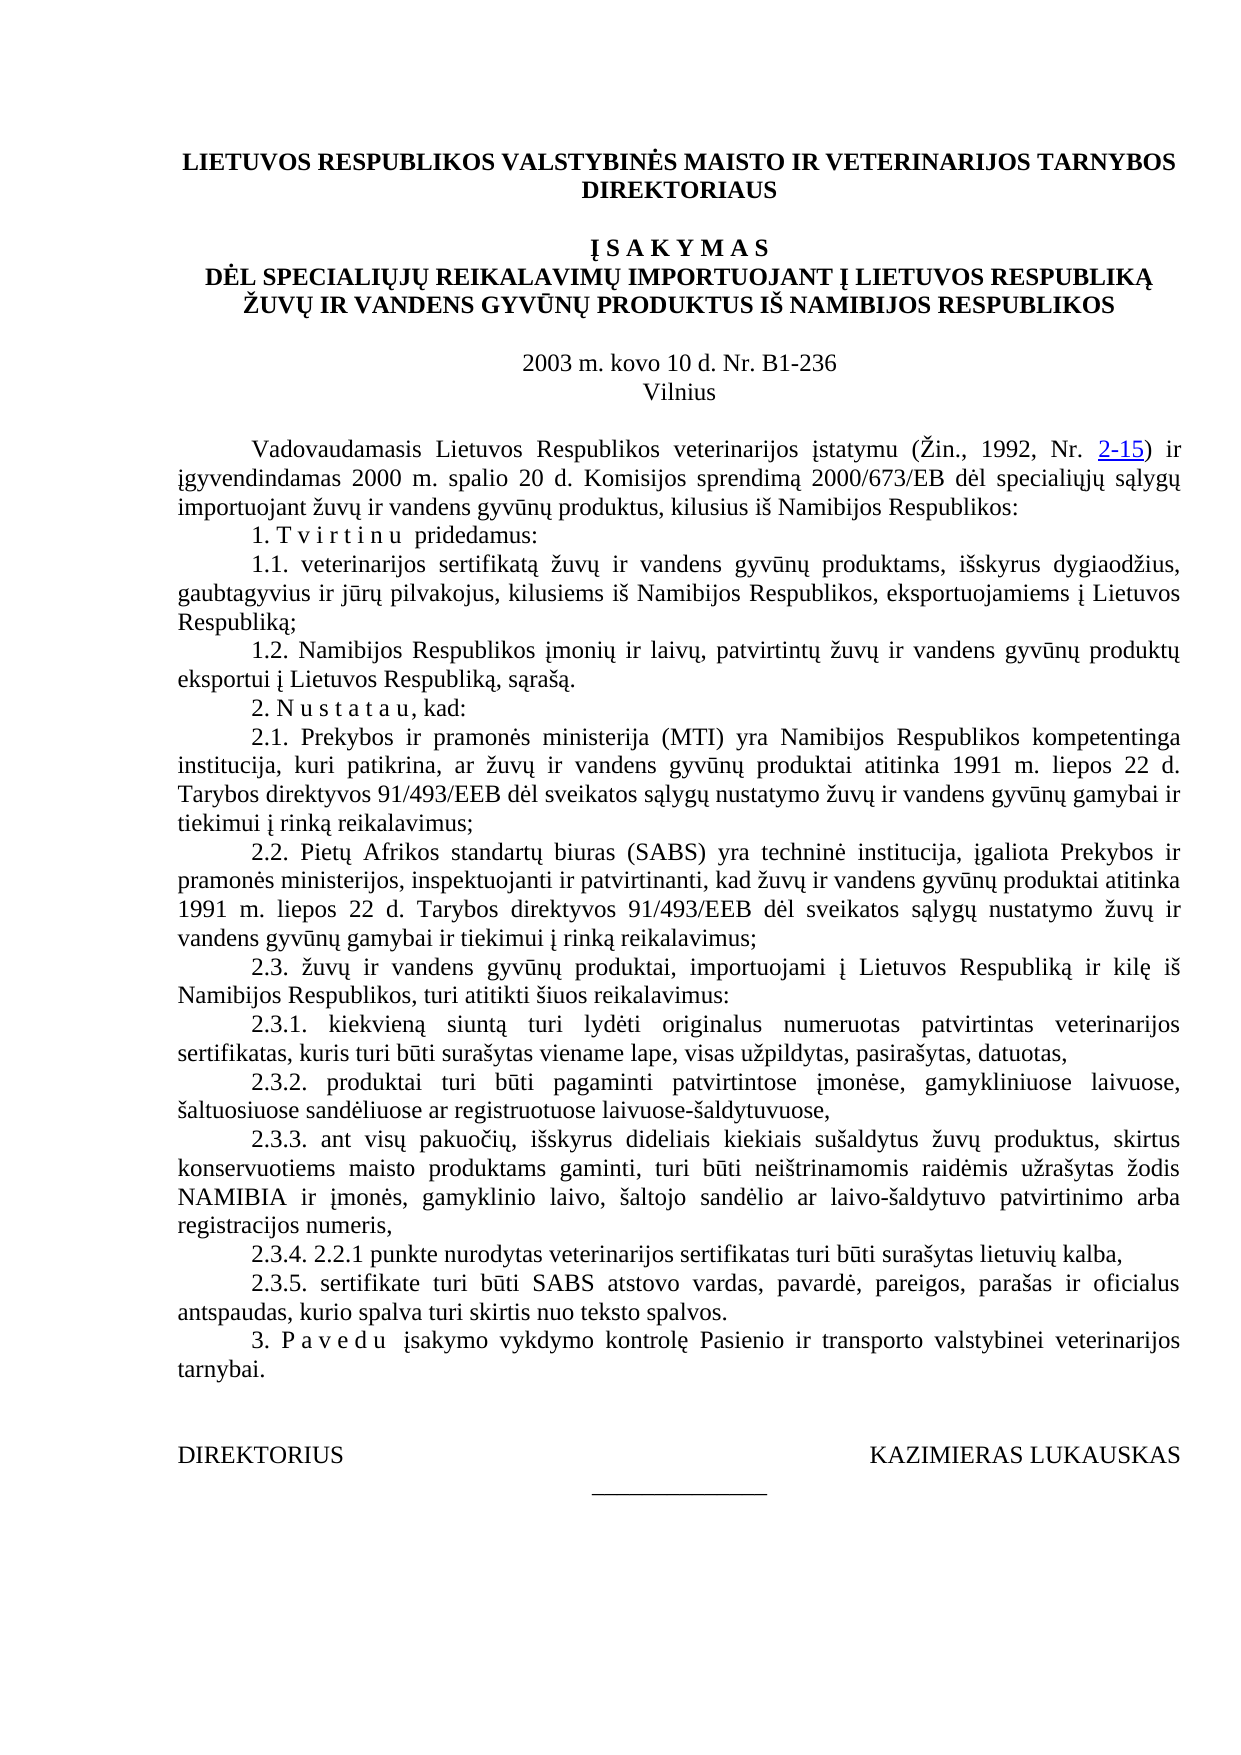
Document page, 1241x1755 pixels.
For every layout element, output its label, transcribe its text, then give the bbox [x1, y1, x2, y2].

text 2.3.2. produktai turi būti pagaminti patvirtintose įmonėse, gamykliniuose laivuose, šaltuosiuose sandėliuose ar registruotuose laivuose-šaldytuvuose, [177, 1067, 1181, 1124]
text ______________ [177, 1469, 1181, 1498]
text 2003 m. kovo 10 d. Nr. B1-236 [177, 348, 1181, 377]
text 2.3.1. kiekvieną siuntą turi lydėti originalus numeruotas patvirtintas veterinarijos sertifikatas, kuris turi būti surašytas viename lape, visas užpildytas, pasirašytas, datuotas, [177, 1009, 1181, 1067]
text 2.3.5. sertifikate turi būti SABS atstovo vardas, pavardė, pareigos, parašas ir oficialus antspaudas, kurio spalva turi skirtis nuo teksto spalvos. [177, 1268, 1181, 1326]
text 2.3. žuvų ir vandens gyvūnų produktai, importuojami į Lietuvos Respubliką ir kilę iš Namibijos Respublikos, turi atitikti šiuos reikalavimus: [177, 952, 1181, 1009]
text 2.2. Pietų Afrikos standartų biuras (SABS) yra techninė institucija, įgaliota Prekybos ir pramonės ministerijos, inspektuojanti ir patvirtinanti, kad žuvų ir vandens gyvūnų produktai atitinka 1991 m. liepos 22 d. Tarybos direktyvos 91/493/EEB dėl sveikatos sąlygų nustatymo žuvų ir vandens gyvūnų gamybai ir tiekimui į rinką reikalavimus; [177, 837, 1181, 952]
text 1. Tvirtinu pridedamus: [177, 521, 1181, 549]
text DĖL SPECIALIŲJŲ REIKALAVIMŲ IMPORTUOJANT Į LIETUVOS RESPUBLIKĄ ŽUVŲ IR VANDENS GYVŪNŲ PRODUKTUS IŠ NAMIBIJOS RESPUBLIKOS [177, 262, 1181, 319]
text Vadovaudamasis Lietuvos Respublikos veterinarijos įstatymu (Žin., 1992, Nr. 2-15) ir įgyvendindamas 2000 m. spalio 20 d. Komisijos sprendimą 2000/673/EB dėl specialiųjų sąlygų importuojant žuvų ir vandens gyvūnų produktus, kilusius iš Namibijos Respublikos: [177, 434, 1181, 521]
text 2.3.3. ant visų pakuočių, išskyrus dideliais kiekiais sušaldytus žuvų produktus, skirtus konservuotiems maisto produktams gaminti, turi būti neištrinamomis raidėmis užrašytas žodis NAMIBIA ir įmonės, gamyklinio laivo, šaltojo sandėlio ar laivo-šaldytuvo patvirtinimo arba registracijos numeris, [177, 1124, 1181, 1239]
text 2.1. Prekybos ir pramonės ministerija (MTI) yra Namibijos Respublikos kompetentinga institucija, kuri patikrina, ar žuvų ir vandens gyvūnų produktai atitinka 1991 m. liepos 22 d. Tarybos direktyvos 91/493/EEB dėl sveikatos sąlygų nustatymo žuvų ir vandens gyvūnų gamybai ir tiekimui į rinką reikalavimus; [177, 722, 1181, 837]
text 1.2. Namibijos Respublikos įmonių ir laivų, patvirtintų žuvų ir vandens gyvūnų produktų eksportui į Lietuvos Respubliką, sąrašą. [177, 636, 1181, 693]
text LIETUVOS RESPUBLIKOS VALSTYBINĖS MAISTO IR VETERINARIJOS TARNYBOS DIREKTORIAUS [177, 147, 1181, 204]
text 3. Pavedu įsakymo vykdymo kontrolę Pasienio ir transporto valstybinei veterinarijos tarnybai. [177, 1326, 1181, 1383]
text Vilnius [177, 377, 1181, 406]
text 2. Nustatau, kad: [177, 693, 1181, 722]
text 2.3.4. 2.2.1 punkte nurodytas veterinarijos sertifikatas turi būti surašytas lietuvių kalba, [177, 1239, 1181, 1268]
text 1.1. veterinarijos sertifikatą žuvų ir vandens gyvūnų produktams, išskyrus dygiaodžius, gaubtagyvius ir jūrų pilvakojus, kilusiems iš Namibijos Respublikos, eksportuojamiems į Lietuvos Respubliką; [177, 549, 1181, 636]
text Į S A K Y M A S [177, 233, 1181, 262]
text Direktorius Kazimieras Lukauskas [177, 1441, 1181, 1469]
